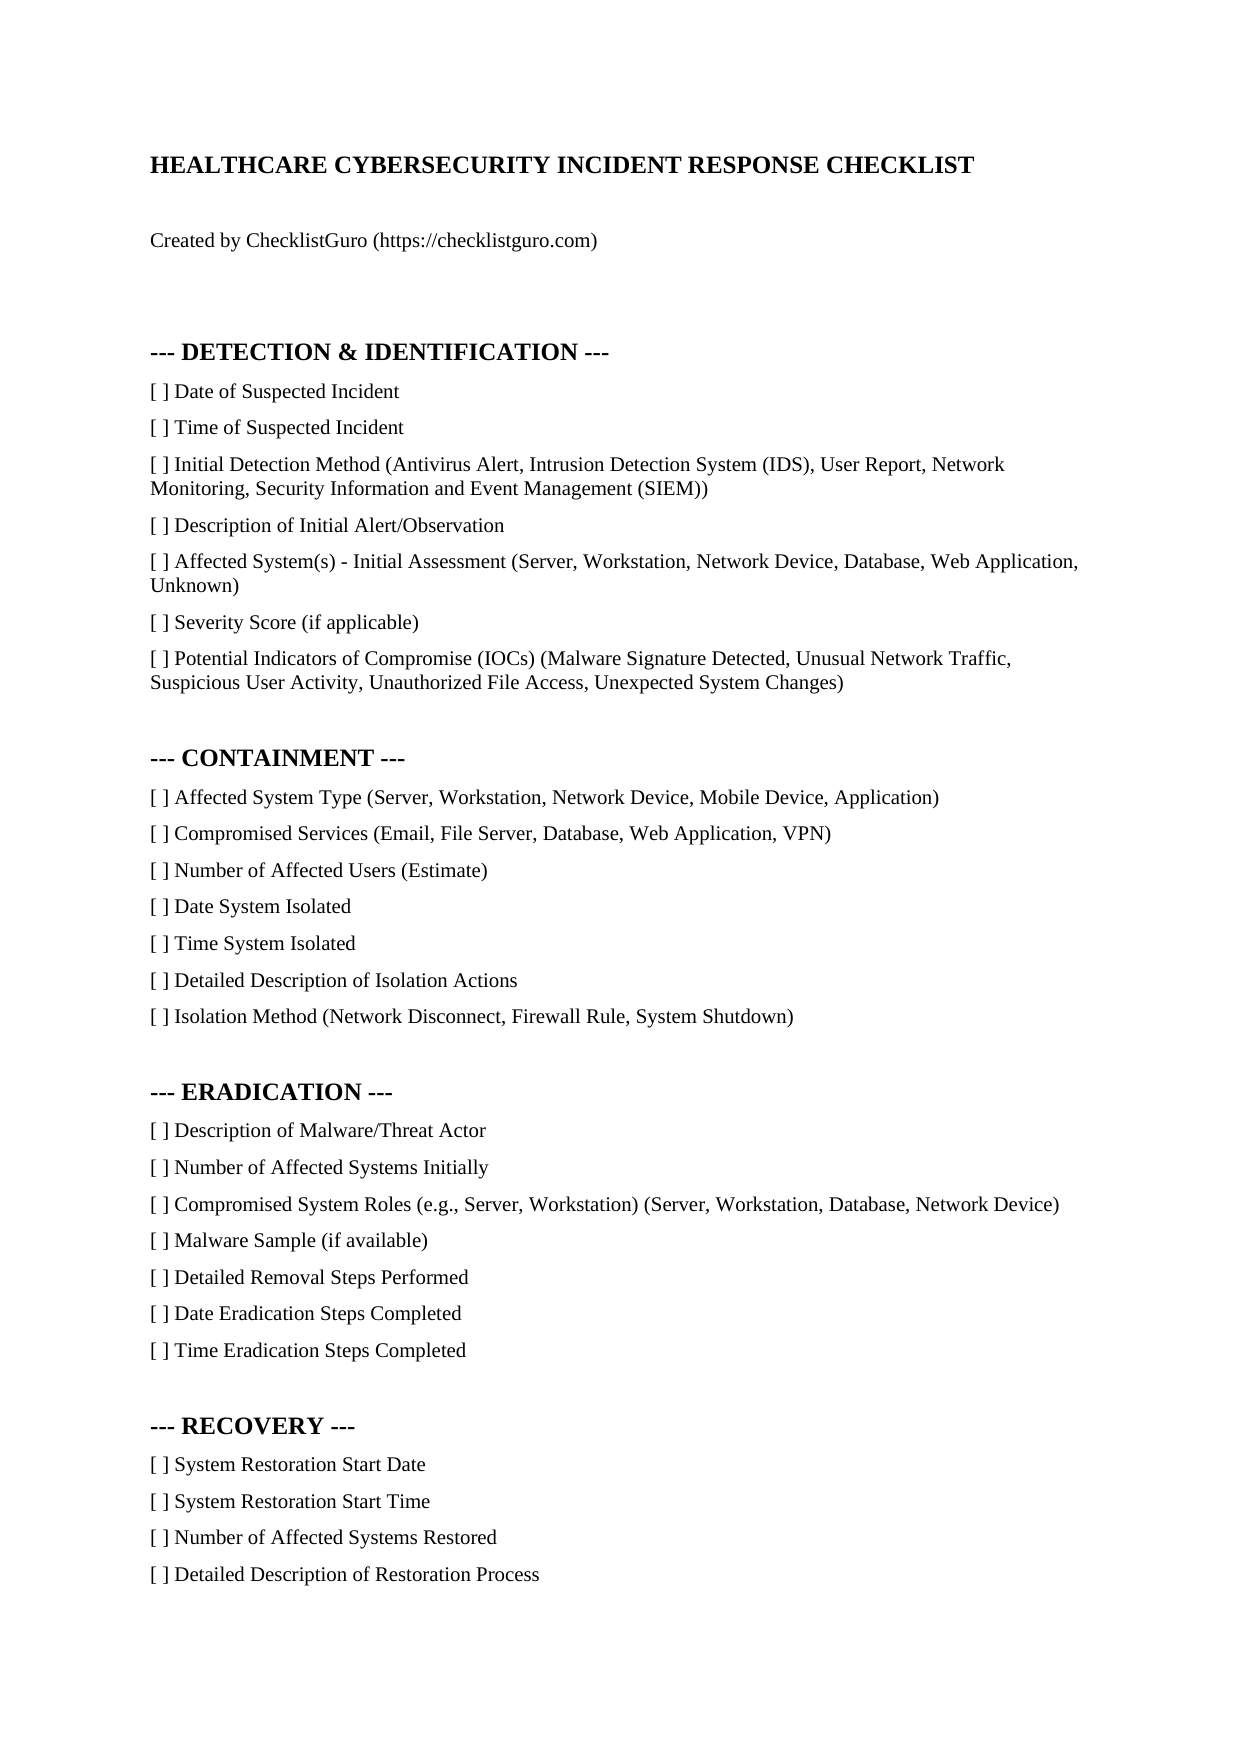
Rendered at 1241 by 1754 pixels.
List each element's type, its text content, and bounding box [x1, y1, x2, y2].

text [ ] Compromised System Roles (e.g., Server, Workstation) (Server, Workstation, Database, Network Device) [150, 1192, 1090, 1216]
text [ ] Initial Detection Method (Antivirus Alert, Intrusion Detection System (IDS), User Report, Network Monitoring, Security Information and Event Management (SIEM)) [150, 452, 1090, 500]
text [ ] Detailed Description of Isolation Actions [150, 967, 1090, 992]
text [ ] Affected System(s) - Initial Assessment (Server, Workstation, Network Device, Database, Web Application, Unknown) [150, 549, 1090, 597]
text [ ] Date Eradication Steps Completed [150, 1301, 1090, 1325]
text [ ] Time Eradication Steps Completed [150, 1338, 1090, 1362]
text [ ] Number of Affected Systems Restored [150, 1525, 1090, 1549]
text --- CONTAINMENT --- [150, 743, 1090, 772]
text [ ] Severity Score (if applicable) [150, 610, 1090, 634]
text --- RECOVERY --- [150, 1411, 1090, 1440]
text [ ] Description of Malware/Threat Actor [150, 1118, 1090, 1142]
text [ ] Malware Sample (if available) [150, 1228, 1090, 1252]
text [ ] Time of Suspected Incident [150, 415, 1090, 439]
text [ ] Description of Initial Alert/Observation [150, 512, 1090, 537]
text [ ] Number of Affected Systems Initially [150, 1155, 1090, 1179]
text [ ] Isolation Method (Network Disconnect, Firewall Rule, System Shutdown) [150, 1004, 1090, 1028]
text Created by ChecklistGuro (https://checklistguro.com) [150, 228, 1090, 252]
text [ ] Time System Isolated [150, 931, 1090, 955]
text --- DETECTION & IDENTIFICATION --- [150, 337, 1090, 366]
text HEALTHCARE CYBERSECURITY INCIDENT RESPONSE CHECKLIST [150, 150, 1090, 179]
text [ ] Compromised Services (Email, File Server, Database, Web Application, VPN) [150, 821, 1090, 845]
text [ ] System Restoration Start Date [150, 1452, 1090, 1476]
text --- ERADICATION --- [150, 1077, 1090, 1106]
text [ ] System Restoration Start Time [150, 1489, 1090, 1513]
text [ ] Detailed Description of Restoration Process [150, 1562, 1090, 1586]
text [ ] Potential Indicators of Compromise (IOCs) (Malware Signature Detected, Unusual Network Traffic, Suspicious User Activity, Unauthorized File Access, Unexpected System Changes) [150, 646, 1090, 694]
text [ ] Detailed Removal Steps Performed [150, 1265, 1090, 1289]
text [ ] Affected System Type (Server, Workstation, Network Device, Mobile Device, Application) [150, 785, 1090, 809]
text [ ] Date of Suspected Incident [150, 379, 1090, 403]
text [ ] Number of Affected Users (Estimate) [150, 858, 1090, 882]
text [ ] Date System Isolated [150, 894, 1090, 918]
